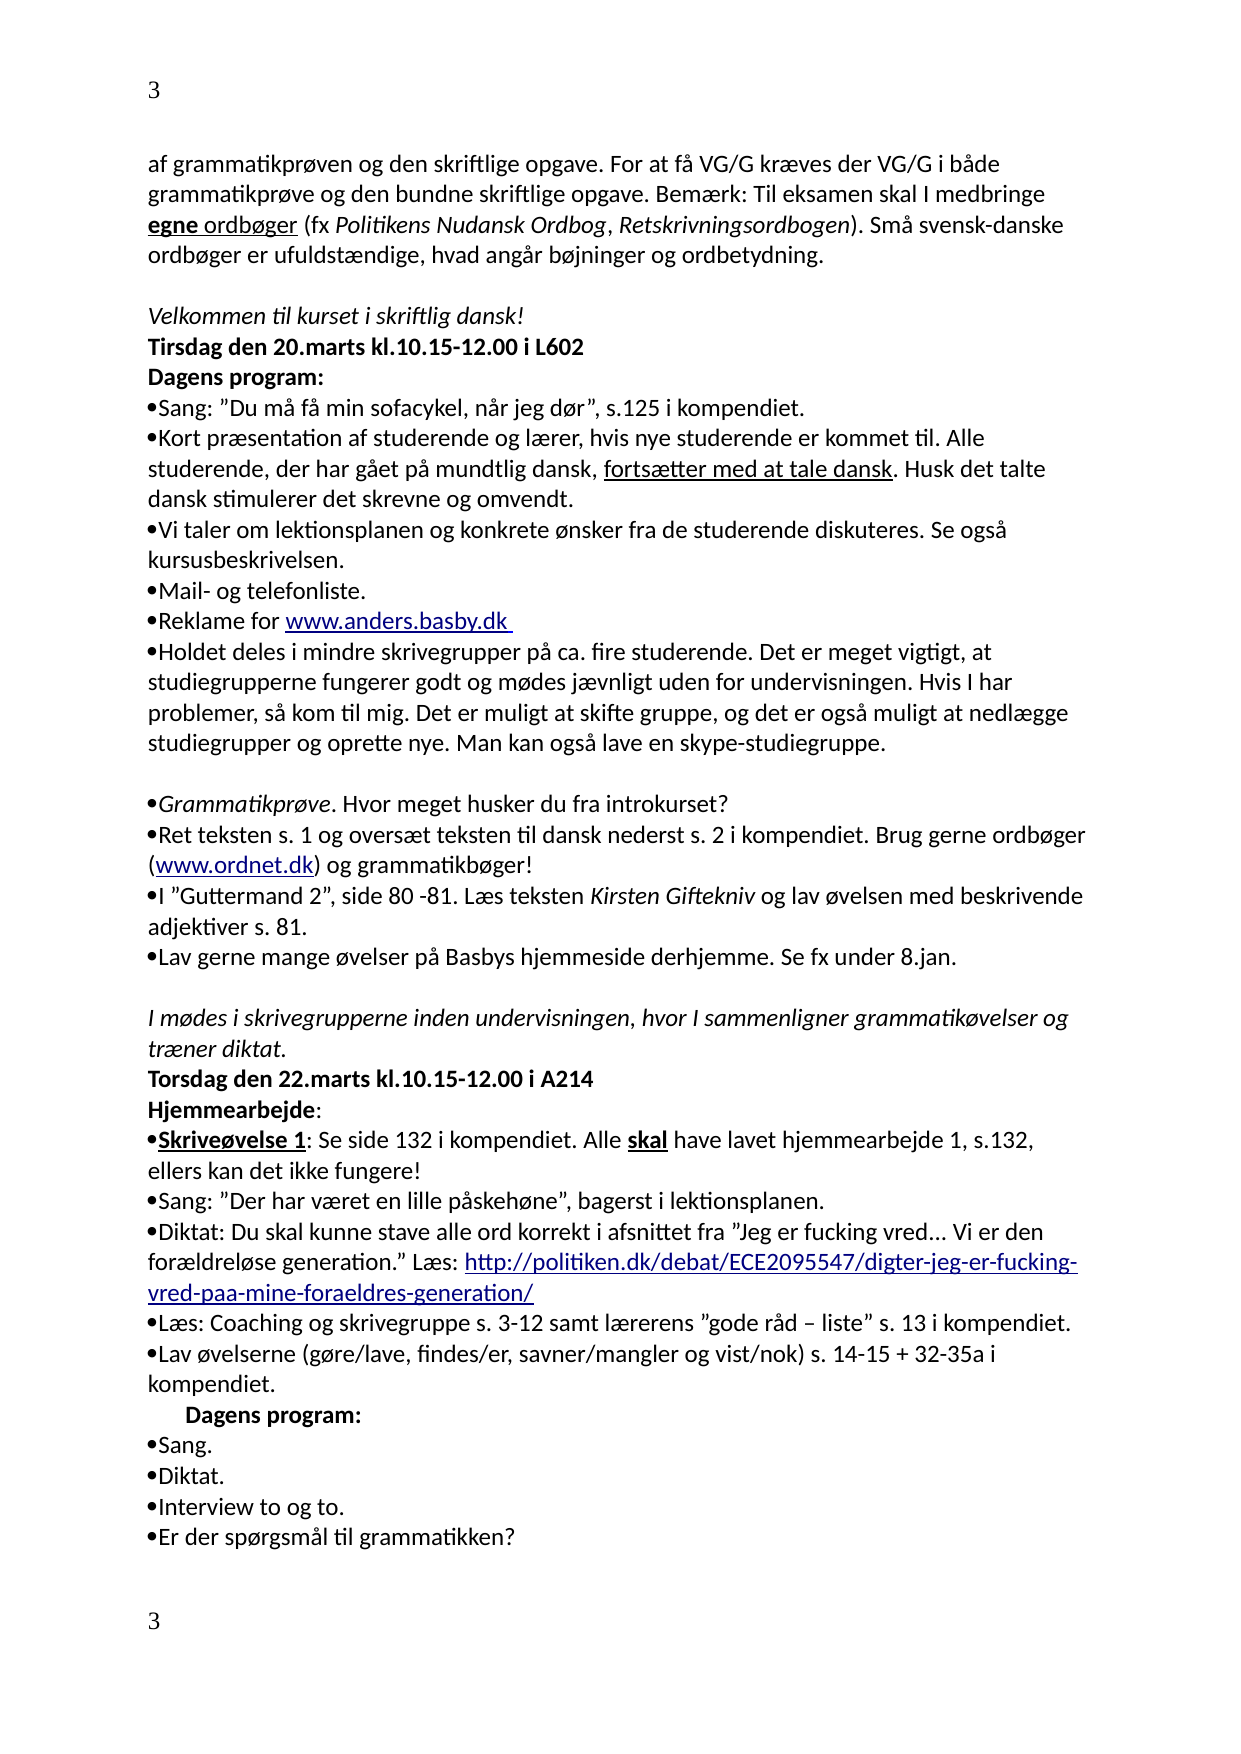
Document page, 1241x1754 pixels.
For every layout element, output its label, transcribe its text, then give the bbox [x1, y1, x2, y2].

list Holdet deles i mindre skrivegrupper på ca. fire studerende. Det er meget vigtigt, at studiegrupperne fungerer godt og mødes jævnligt uden for undervisningen. Hvis I har problemer, så kom til mig. Det er muligt at skifte gruppe, og det er også muligt at nedlægge studiegrupper og oprette nye. Man kan også lave en skype-studiegruppe. [148, 636, 1092, 758]
list Reklame for www.anders.basby.dk [148, 606, 1092, 636]
list Skriveøvelse 1: Se side 132 i kompendiet. Alle skal have lavet hjemmearbejde 1, s.132, ellers kan det ikke fungere! [148, 1124, 1092, 1185]
list Diktat: Du skal kunne stave alle ord korrekt i afsnittet fra ”Jeg er fucking vred... Vi er den forældreløse generation.” Læs: http://politiken.dk/debat/ECE2095547/digter-jeg-er-fucking-vred-paa-mine-foraeldres-generation/ [148, 1216, 1092, 1307]
text Dagens program: [185, 1399, 1092, 1429]
list Vi taler om lektionsplanen og konkrete ønsker fra de studerende diskuteres. Se også kursusbeskrivelsen. [148, 514, 1092, 575]
list Er der spørgsmål til grammatikken? [148, 1521, 1092, 1552]
list Mail- og telefonliste. [148, 575, 1092, 606]
list Lav øvelserne (gøre/lave, findes/er, savner/mangler og vist/nok) s. 14-15 + 32-35a i kompendiet. [148, 1338, 1092, 1399]
text I mødes i skrivegrupperne inden undervisningen, hvor I sammenligner grammatikøvelser og træner diktat. [148, 1002, 1092, 1063]
list Kort præsentation af studerende og lærer, hvis nye studerende er kommet til. Alle studerende, der har gået på mundtlig dansk, fortsætter med at tale dansk. Husk det talte dansk stimulerer det skrevne og omvendt. [148, 422, 1092, 514]
text Hjemmearbejde: [148, 1094, 1092, 1124]
text Velkommen til kurset i skriftlig dansk! [148, 300, 1092, 331]
list Diktat. [148, 1460, 1092, 1491]
list af grammatikprøven og den skriftlige opgave. For at få VG/G kræves der VG/G i både grammatikprøve og den bundne skriftlige opgave. Bemærk: Til eksamen skal I medbringe egne ordbøger (fx Politikens Nudansk Ordbog, Retskrivningsordbogen). Små svensk-danske ordbøger er ufuldstændige, hvad angår bøjninger og ordbetydning. [148, 148, 1092, 270]
list Sang: ”Du må få min sofacykel, når jeg dør”, s.125 i kompendiet. [148, 392, 1092, 422]
list Lav gerne mange øvelser på Basbys hjemmeside derhjemme. Se fx under 8.jan. [148, 941, 1092, 972]
text Tirsdag den 20.marts kl.10.15-12.00 i L602 [148, 331, 1092, 361]
list I ”Guttermand 2”, side 80 -81. Læs teksten Kirsten Giftekniv og lav øvelsen med beskrivende adjektiver s. 81. [148, 880, 1092, 941]
text Torsdag den 22.marts kl.10.15-12.00 i A214 [148, 1063, 1092, 1094]
list Ret teksten s. 1 og oversæt teksten til dansk nederst s. 2 i kompendiet. Brug gerne ordbøger (www.ordnet.dk) og grammatikbøger! [148, 819, 1092, 880]
text Dagens program: [148, 361, 1092, 392]
list Interview to og to. [148, 1491, 1092, 1521]
list Grammatikprøve. Hvor meget husker du fra introkurset? [148, 789, 1092, 819]
list Sang: ”Der har været en lille påskehøne”, bagerst i lektionsplanen. [148, 1185, 1092, 1216]
list Sang. [148, 1429, 1092, 1460]
list Læs: Coaching og skrivegruppe s. 3-12 samt lærerens ”gode råd – liste” s. 13 i kompendiet. [148, 1307, 1092, 1338]
